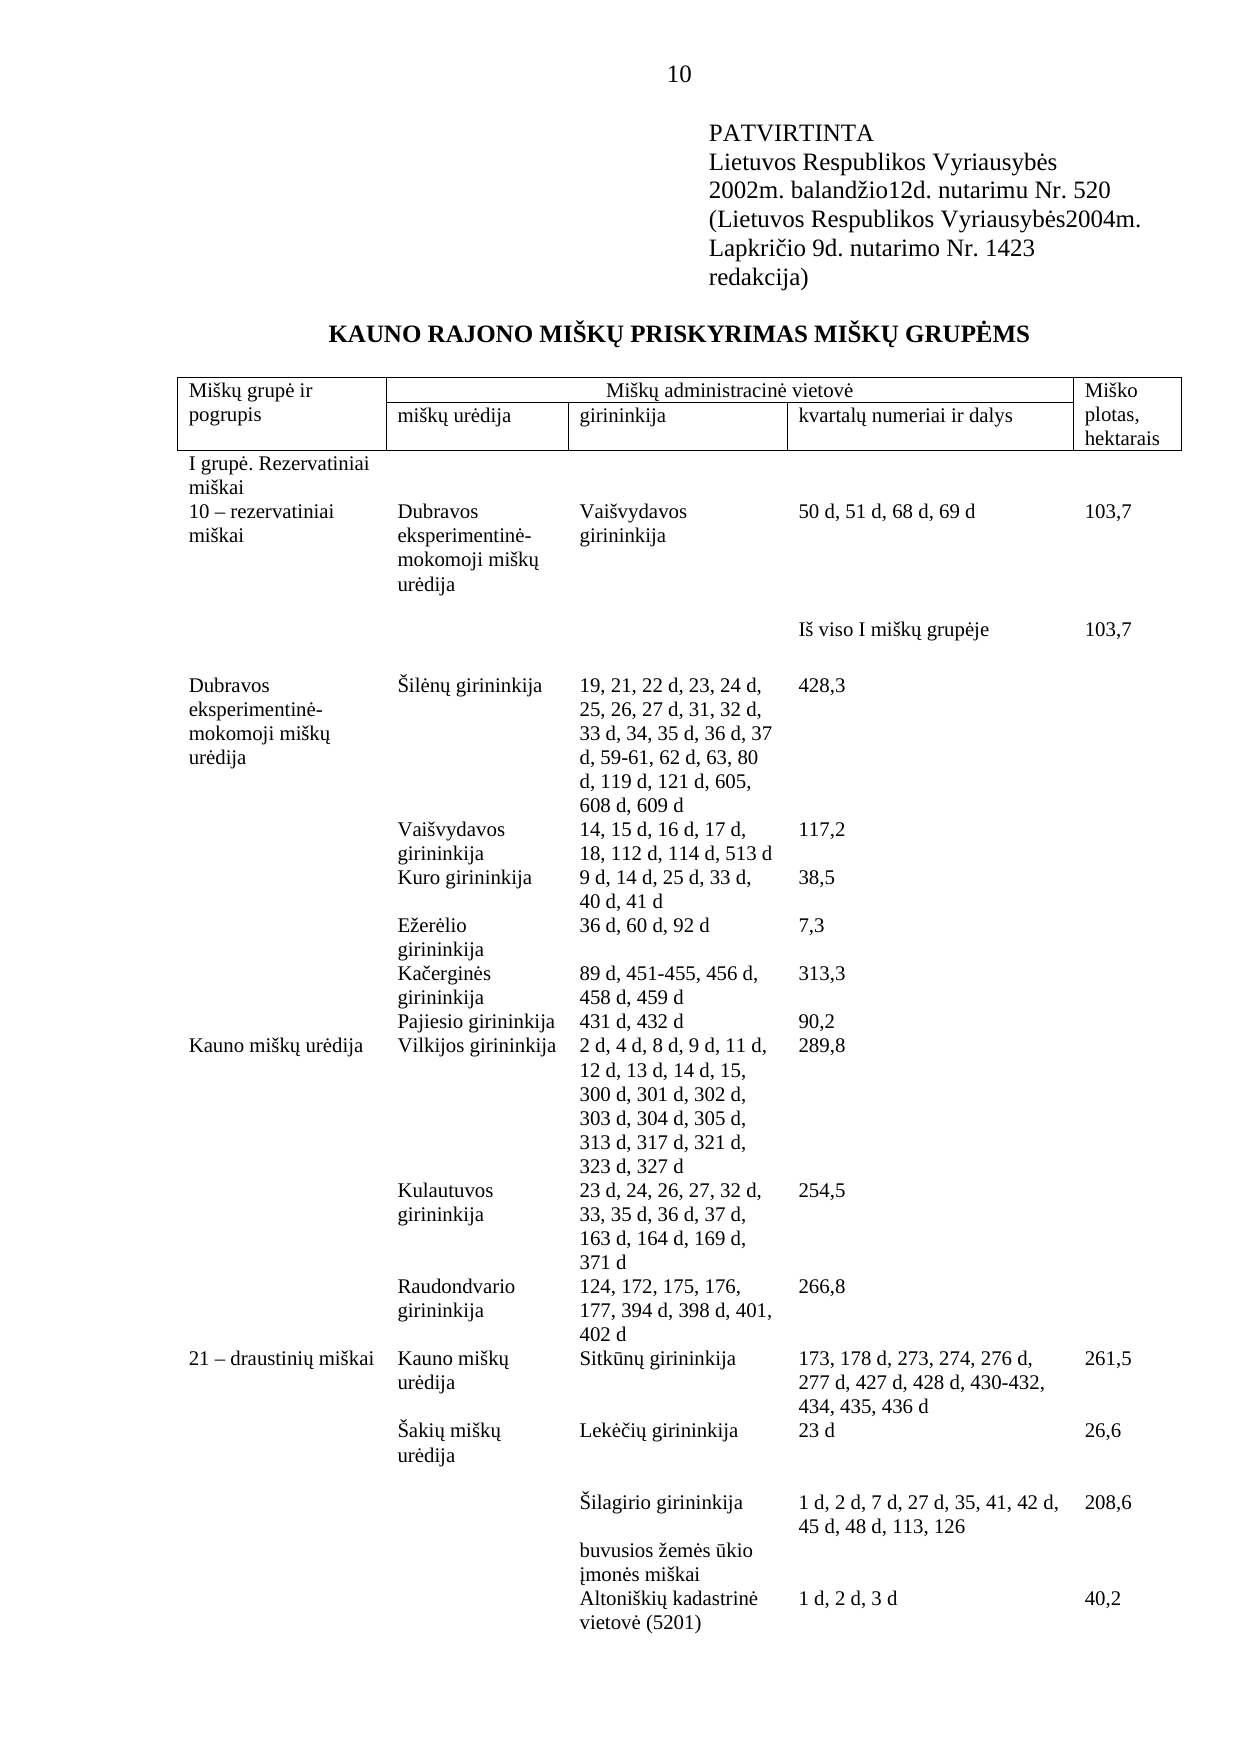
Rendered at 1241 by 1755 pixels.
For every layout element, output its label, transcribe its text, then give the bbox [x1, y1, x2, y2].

table_cell 89 d, 451-455, 456 d, 458 d, 459 d [568, 961, 787, 1009]
table_cell 2 d, 4 d, 8 d, 9 d, 11 d, 12 d, 13 d, 14 d, 15, 300 d, 301 d, 302 d, 303 d, 304 d, 305 d, 313 d, 317 d, 321 d, 323 d, 327 d [568, 1034, 787, 1178]
table_cell [1073, 913, 1181, 961]
table_cell 431 d, 432 d [568, 1009, 787, 1033]
table_cell 208,6 [1073, 1490, 1181, 1538]
table_cell [568, 451, 787, 499]
table_cell Dubravos eksperimentinė- mokomoji miškų urėdija [386, 499, 568, 672]
table_cell Kačerginės girininkija [386, 961, 568, 1009]
table_cell [1073, 1178, 1181, 1274]
table_cell Raudondvario girininkija [386, 1274, 568, 1346]
table_cell 36 d, 60 d, 92 d [568, 913, 787, 961]
table_cell Vilkijos girininkija [386, 1034, 568, 1178]
table_cell 103,7 [1073, 499, 1181, 617]
table_cell Iš viso I miškų grupėje [787, 617, 1073, 672]
table_cell Kulautuvos girininkija [386, 1178, 568, 1274]
table_cell [1073, 673, 1181, 817]
table_cell [1073, 817, 1181, 865]
table_cell buvusios žemės ūkio įmonės miškai [568, 1538, 787, 1586]
table_cell 38,5 [787, 865, 1073, 913]
table_cell 14, 15 d, 16 d, 17 d, 18, 112 d, 114 d, 513 d [568, 817, 787, 865]
table_cell 90,2 [787, 1009, 1073, 1033]
table_cell Ežerėlio girininkija [386, 913, 568, 961]
table_cell [386, 451, 568, 499]
table_cell [1073, 1538, 1181, 1586]
table_cell [787, 451, 1073, 499]
text (Lietuvos Respublikos Vyriausybės2004m. [177, 204, 1181, 233]
table_cell 23 d [787, 1419, 1073, 1490]
text Lietuvos Respublikos Vyriausybės [177, 147, 1181, 176]
table_cell 117,2 [787, 817, 1073, 865]
table_cell miškų urėdija [387, 403, 568, 450]
table_cell 10 – rezervatiniai miškai [177, 499, 386, 672]
table_header Miškų administracinė vietovė [387, 378, 1073, 402]
table_cell 289,8 [787, 1034, 1073, 1178]
table_cell 266,8 [787, 1274, 1073, 1346]
table_cell girininkija [569, 403, 787, 450]
table_cell Šilagirio girininkija [568, 1490, 787, 1538]
table_cell Šilėnų girininkija [386, 673, 568, 817]
table_cell 1 d, 2 d, 3 d [787, 1586, 1073, 1634]
table_cell Altoniškių kadastrinė vietovė (5201) [568, 1586, 787, 1634]
table_cell kvartalų numeriai ir dalys [788, 403, 1073, 450]
text KAUNO RAJONO MIŠKŲ PRISKYRIMAS MIŠKŲ GRUPĖMS [177, 319, 1181, 348]
table_cell 261,5 [1073, 1346, 1181, 1418]
table_cell Vaišvydavos girininkija [568, 499, 787, 672]
table_cell 103,7 [1073, 617, 1181, 672]
table_cell I grupė. Rezervatiniai miškai [177, 451, 386, 499]
table_cell 254,5 [787, 1178, 1073, 1274]
text 2002m. balandžio12d. nutarimu Nr. 520 [177, 176, 1181, 204]
table_cell [1073, 865, 1181, 913]
table_cell Pajiesio girininkija [386, 1009, 568, 1033]
text Lapkričio 9d. nutarimo Nr. 1423 [177, 233, 1181, 262]
table_cell [1073, 961, 1181, 1009]
table_cell 50 d, 51 d, 68 d, 69 d [787, 499, 1073, 617]
table_cell Sitkūnų girininkija [568, 1346, 787, 1418]
table_cell [1073, 1274, 1181, 1346]
table_cell Kuro girininkija [386, 865, 568, 913]
table_cell 23 d, 24, 26, 27, 32 d, 33, 35 d, 36 d, 37 d, 163 d, 164 d, 169 d, 371 d [568, 1178, 787, 1274]
table_cell 40,2 [1073, 1586, 1181, 1634]
text redakcija) [177, 262, 1181, 291]
table_cell [1073, 451, 1181, 499]
table_cell Kauno miškų urėdija [386, 1346, 568, 1418]
table_cell 9 d, 14 d, 25 d, 33 d, 40 d, 41 d [568, 865, 787, 913]
table_cell [787, 1538, 1073, 1586]
table_cell Kauno miškų urėdija [177, 1034, 386, 1346]
table_cell 1 d, 2 d, 7 d, 27 d, 35, 41, 42 d, 45 d, 48 d, 113, 126 [787, 1490, 1073, 1538]
table_cell Dubravos eksperimentinė- mokomoji miškų urėdija [177, 673, 386, 1033]
table_cell 313,3 [787, 961, 1073, 1009]
table_cell 21 – draustinių miškai [177, 1346, 386, 1634]
table_cell [1073, 1034, 1181, 1178]
table_cell [1073, 1009, 1181, 1033]
table_cell 7,3 [787, 913, 1073, 961]
table_cell 26,6 [1073, 1419, 1181, 1490]
table_cell Lekėčių girininkija [568, 1419, 787, 1490]
table_cell Vaišvydavos girininkija [386, 817, 568, 865]
table_cell 124, 172, 175, 176, 177, 394 d, 398 d, 401, 402 d [568, 1274, 787, 1346]
table_cell 428,3 [787, 673, 1073, 817]
table_header Miško plotas, hektarais [1074, 378, 1181, 450]
text PATVIRTINTA [709, 118, 1181, 147]
table_cell 19, 21, 22 d, 23, 24 d, 25, 26, 27 d, 31, 32 d, 33 d, 34, 35 d, 36 d, 37 d, 59-61, 62 d, 63, 80 d, 119 d, 121 d, 605, 608 d, 609 d [568, 673, 787, 817]
table_header Miškų grupė ir pogrupis [178, 378, 386, 450]
table_cell Šakių miškų urėdija [386, 1419, 568, 1634]
table_cell 173, 178 d, 273, 274, 276 d, 277 d, 427 d, 428 d, 430-432, 434, 435, 436 d [787, 1346, 1073, 1418]
